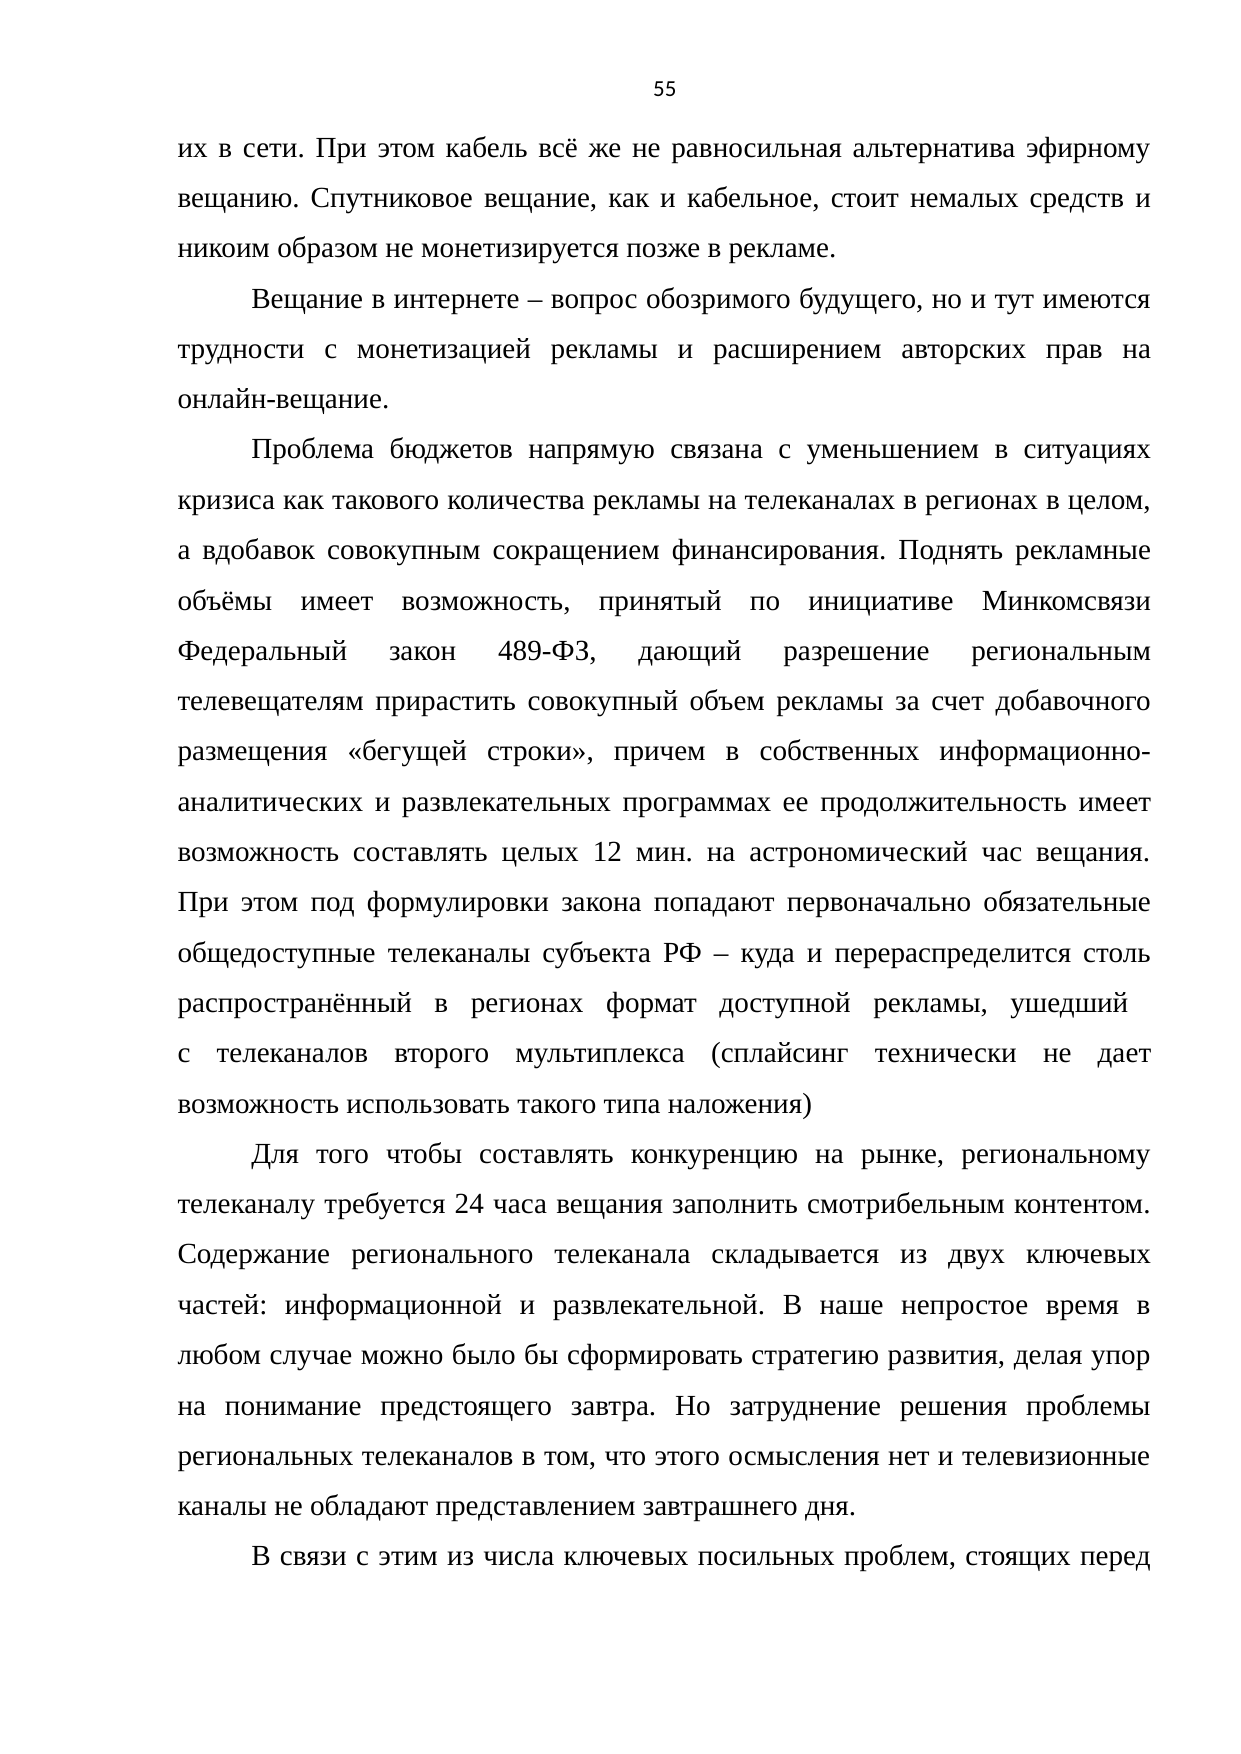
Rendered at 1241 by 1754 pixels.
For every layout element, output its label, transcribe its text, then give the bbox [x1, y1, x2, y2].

text Вещание в интернете – вопрос обозримого будущего, но и тут имеются трудности с монетизацией рекламы и расширением авторских прав на онлайн-вещание. [177, 281, 1152, 415]
text их в сети. При этом кабель всё же не равносильная альтернатива эфирному вещанию. Спутниковое вещание, как и кабельное, стоит немалых средств и никоим образом не монетизируется позже в рекламе. [177, 130, 1152, 264]
text Проблема бюджетов напрямую связана с уменьшением в ситуациях кризиса как такового количества рекламы на телеканалах в регионах в целом, а вдобавок совокупным сокращением финансирования. Поднять рекламные объёмы имеет возможность, принятый по инициативе Минкомсвязи Федеральный закон 489-ФЗ, дающий разрешение региональным телевещателям прирастить совокупный объем рекламы за счет добавочного размещения «бегущей строки», причем в собственных информационно-аналитических и развлекательных программах ее продолжительность имеет возможность составлять целых 12 мин. на астрономический час вещания. При этом под формулировки закона попадают первоначально обязательные общедоступные телеканалы субъекта РФ – куда и перераспределится столь распространённый в регионах формат доступной рекламы, ушедший с телеканалов второго мультиплекса (сплайсинг технически не дает возможность использовать такого типа наложения) [177, 432, 1152, 1119]
text В связи с этим из числа ключевых посильных проблем, стоящих перед [177, 1538, 1152, 1572]
text Для того чтобы составлять конкуренцию на рынке, региональному телеканалу требуется 24 часа вещания заполнить смотрибельным контентом. Содержание регионального телеканала складывается из двух ключевых частей: информационной и развлекательной. В наше непростое время в любом случае можно было бы сформировать стратегию развития, делая упор на понимание предстоящего завтра. Но затруднение решения проблемы региональных телеканалов в том, что этого осмысления нет и телевизионные каналы не обладают представлением завтрашнего дня. [177, 1136, 1152, 1522]
